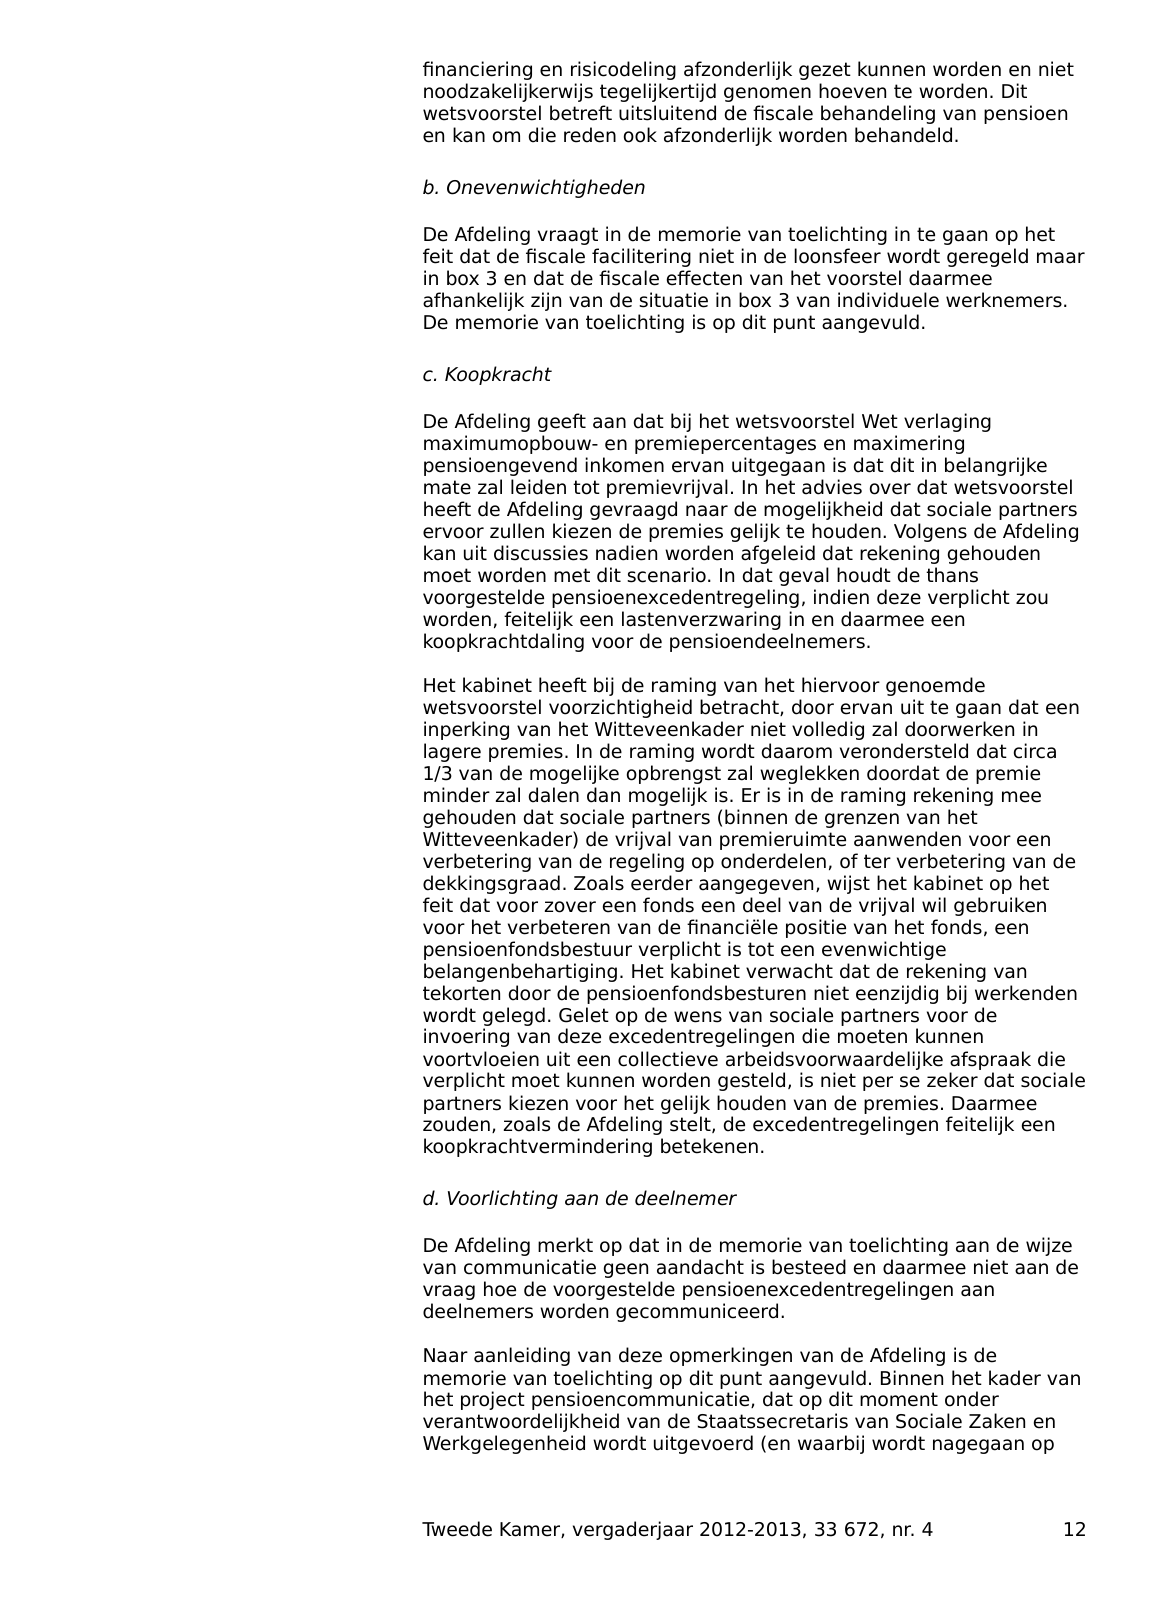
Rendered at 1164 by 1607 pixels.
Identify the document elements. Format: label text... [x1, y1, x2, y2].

text De Afdeling geeft aan dat bij het wetsvoorstel Wet verlaging maximumopbouw- en premiepercentages en maximering pensioengevend inkomen ervan uitgegaan is dat dit in belangrijke mate zal leiden tot premievrijval. In het advies over dat wetsvoorstel heeft de Afdeling gevraagd naar de mogelijkheid dat sociale partners ervoor zullen kiezen de premies gelijk te houden. Volgens de Afdeling kan uit discussies nadien worden afgeleid dat rekening gehouden moet worden met dit scenario. In dat geval houdt de thans voorgestelde pensioenexcedentregeling, indien deze verplicht zou worden, feitelijk een lastenverzwaring in en daarmee een koopkrachtdaling voor de pensioendeelnemers. [422, 411, 1087, 653]
text Het kabinet heeft bij de raming van het hiervoor genoemde wetsvoorstel voorzichtigheid betracht, door ervan uit te gaan dat een inperking van het Witteveenkader niet volledig zal doorwerken in lagere premies. In de raming wordt daarom verondersteld dat circa 1/3 van de mogelijke opbrengst zal weglekken doordat de premie minder zal dalen dan mogelijk is. Er is in de raming rekening mee gehouden dat sociale partners (binnen de grenzen van het Witteveenkader) de vrijval van premieruimte aanwenden voor een verbetering van de regeling op onderdelen, of ter verbetering van de dekkingsgraad. Zoals eerder aangegeven, wijst het kabinet op het feit dat voor zover een fonds een deel van de vrijval wil gebruiken voor het verbeteren van de financiële positie van het fonds, een pensioenfondsbestuur verplicht is tot een evenwichtige belangenbehartiging. Het kabinet verwacht dat de rekening van tekorten door de pensioenfondsbesturen niet eenzijdig bij werkenden wordt gelegd. Gelet op de wens van sociale partners voor de invoering van deze excedentregelingen die moeten kunnen voortvloeien uit een collectieve arbeidsvoorwaardelijke afspraak die verplicht moet kunnen worden gesteld, is niet per se zeker dat sociale partners kiezen voor het gelijk houden van de premies. Daarmee zouden, zoals de Afdeling stelt, de excedentregelingen feitelijk een koopkrachtvermindering betekenen. [422, 675, 1087, 1158]
subtitle d. Voorlichting aan de deelnemer [422, 1188, 1087, 1210]
text De Afdeling merkt op dat in de memorie van toelichting aan de wijze van communicatie geen aandacht is besteed en daarmee niet aan de vraag hoe de voorgestelde pensioenexcedentregelingen aan deelnemers worden gecommuniceerd. [422, 1235, 1087, 1323]
subtitle b. Onevenwichtigheden [422, 177, 1087, 199]
text De Afdeling vraagt in de memorie van toelichting in te gaan op het feit dat de fiscale facilitering niet in de loonsfeer wordt geregeld maar in box 3 en dat de fiscale effecten van het voorstel daarmee afhankelijk zijn van de situatie in box 3 van individuele werknemers. De memorie van toelichting is op dit punt aangevuld. [422, 224, 1087, 334]
text financiering en risicodeling afzonderlijk gezet kunnen worden en niet noodzakelijkerwijs tegelijkertijd genomen hoeven te worden. Dit wetsvoorstel betreft uitsluitend de fiscale behandeling van pensioen en kan om die reden ook afzonderlijk worden behandeld. [422, 59, 1087, 147]
subtitle c. Koopkracht [422, 364, 1087, 386]
text Naar aanleiding van deze opmerkingen van de Afdeling is de memorie van toelichting op dit punt aangevuld. Binnen het kader van het project pensioencommunicatie, dat op dit moment onder verantwoordelijkheid van de Staatssecretaris van Sociale Zaken en Werkgelegenheid wordt uitgevoerd (en waarbij wordt nagegaan op [422, 1345, 1087, 1455]
